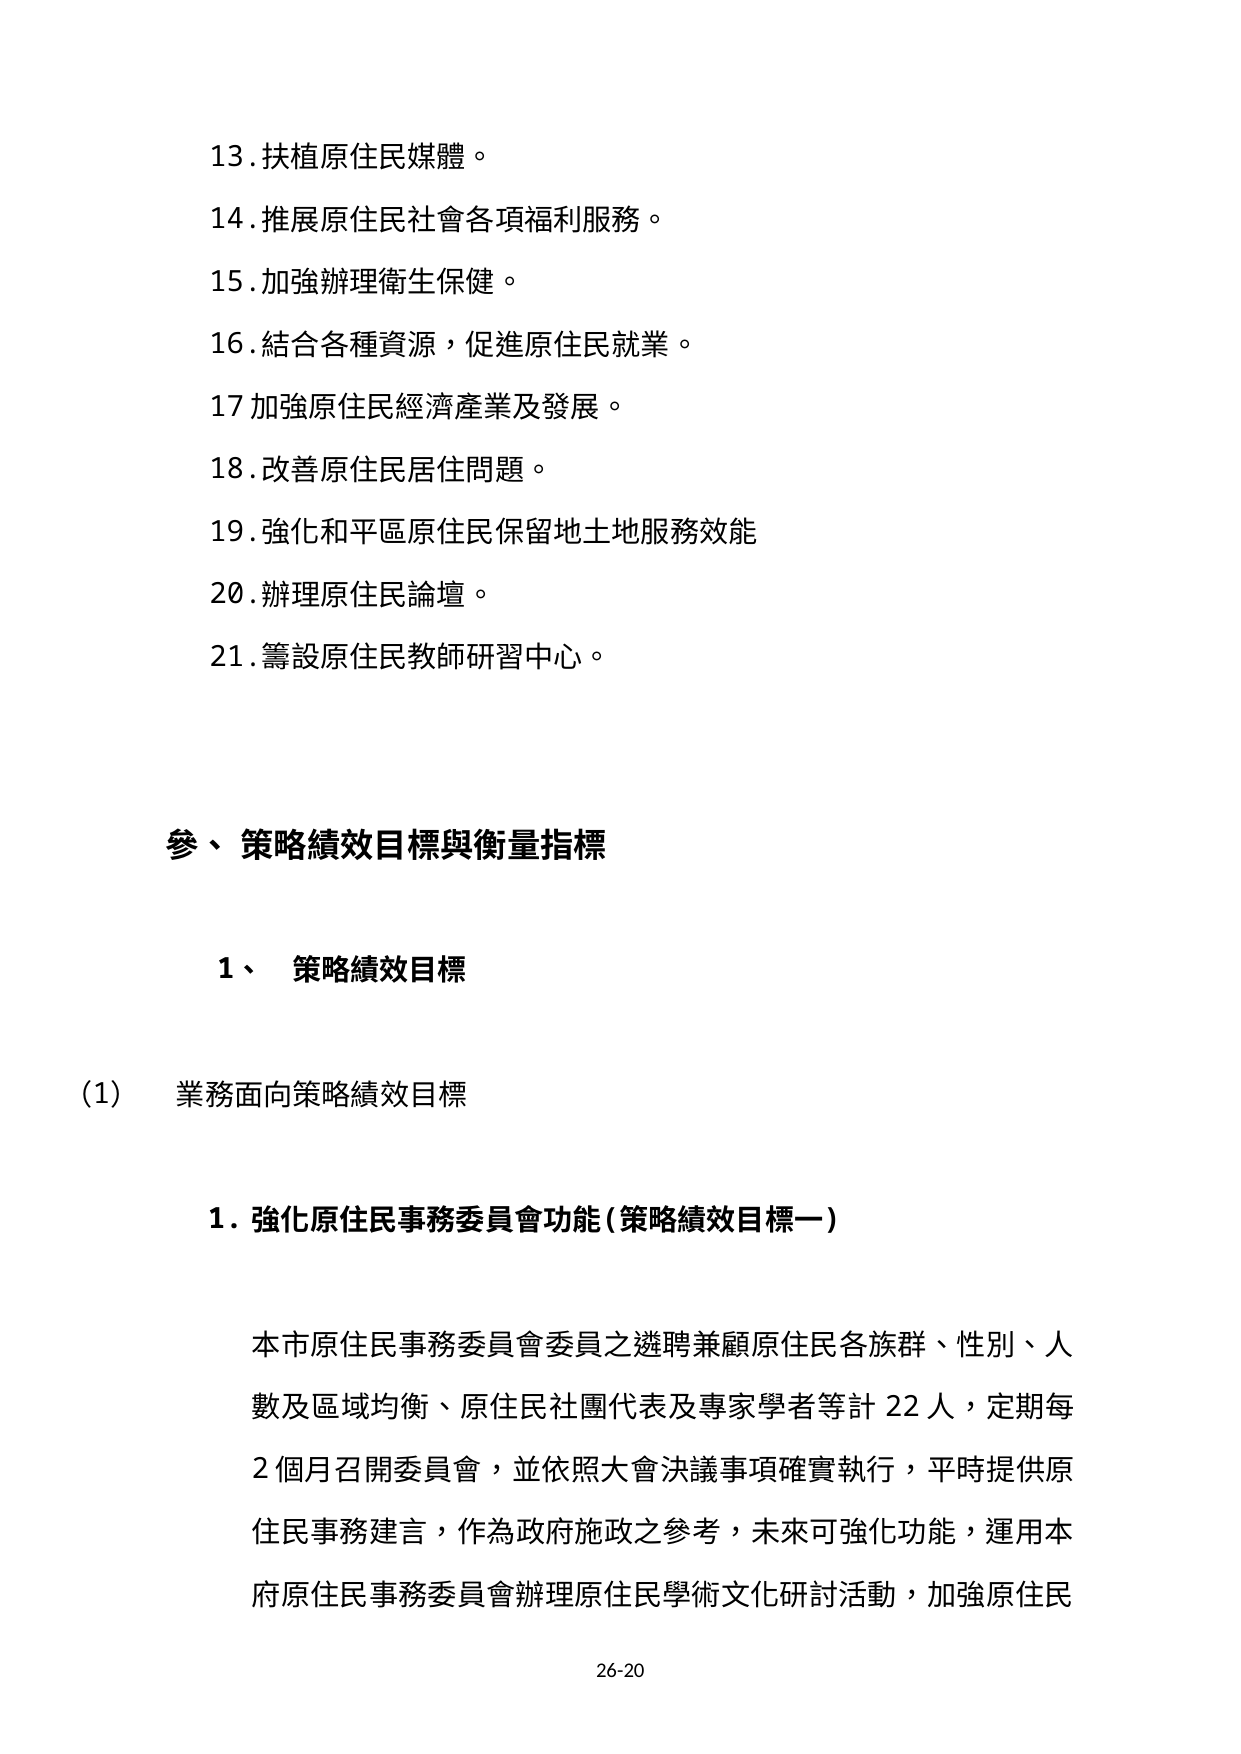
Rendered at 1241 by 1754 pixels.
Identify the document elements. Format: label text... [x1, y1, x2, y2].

list 強化原住民事務委員會功能(策略績效目標一) [208, 1176, 1075, 1238]
list 策略績效目標 [217, 926, 1075, 988]
text 17加強原住民經濟產業及發展。 [209, 363, 1075, 426]
list 業務面向策略績效目標 [63, 1051, 1075, 1113]
list 策略績效目標與衡量指標 [165, 801, 1075, 863]
text 16.結合各種資源，促進原住民就業。 [209, 301, 1075, 363]
text 14.推展原住民社會各項福利服務。 [209, 176, 1075, 238]
text 18.改善原住民居住問題。 [209, 426, 1075, 488]
text 20.辦理原住民論壇。 [165, 551, 1075, 613]
text 19.強化和平區原住民保留地土地服務效能 [209, 488, 1075, 551]
text 13.扶植原住民媒體。 [209, 113, 1075, 176]
text 本市原住民事務委員會委員之遴聘兼顧原住民各族群、性別、人數及區域均衡、原住民社團代表及專家學者等計22人，定期每2個月召開委員會，並依照大會決議事項確實執行，平時提供原住民事務建言，作為政府施政之參考，未來可強化功能，運用本府原住民事務委員會辦理原住民學術文化研討活動，加強原住民 [251, 1301, 1075, 1613]
text 15.加強辦理衛生保健。 [209, 238, 1075, 301]
text 21.籌設原住民教師研習中心。 [165, 613, 1075, 676]
